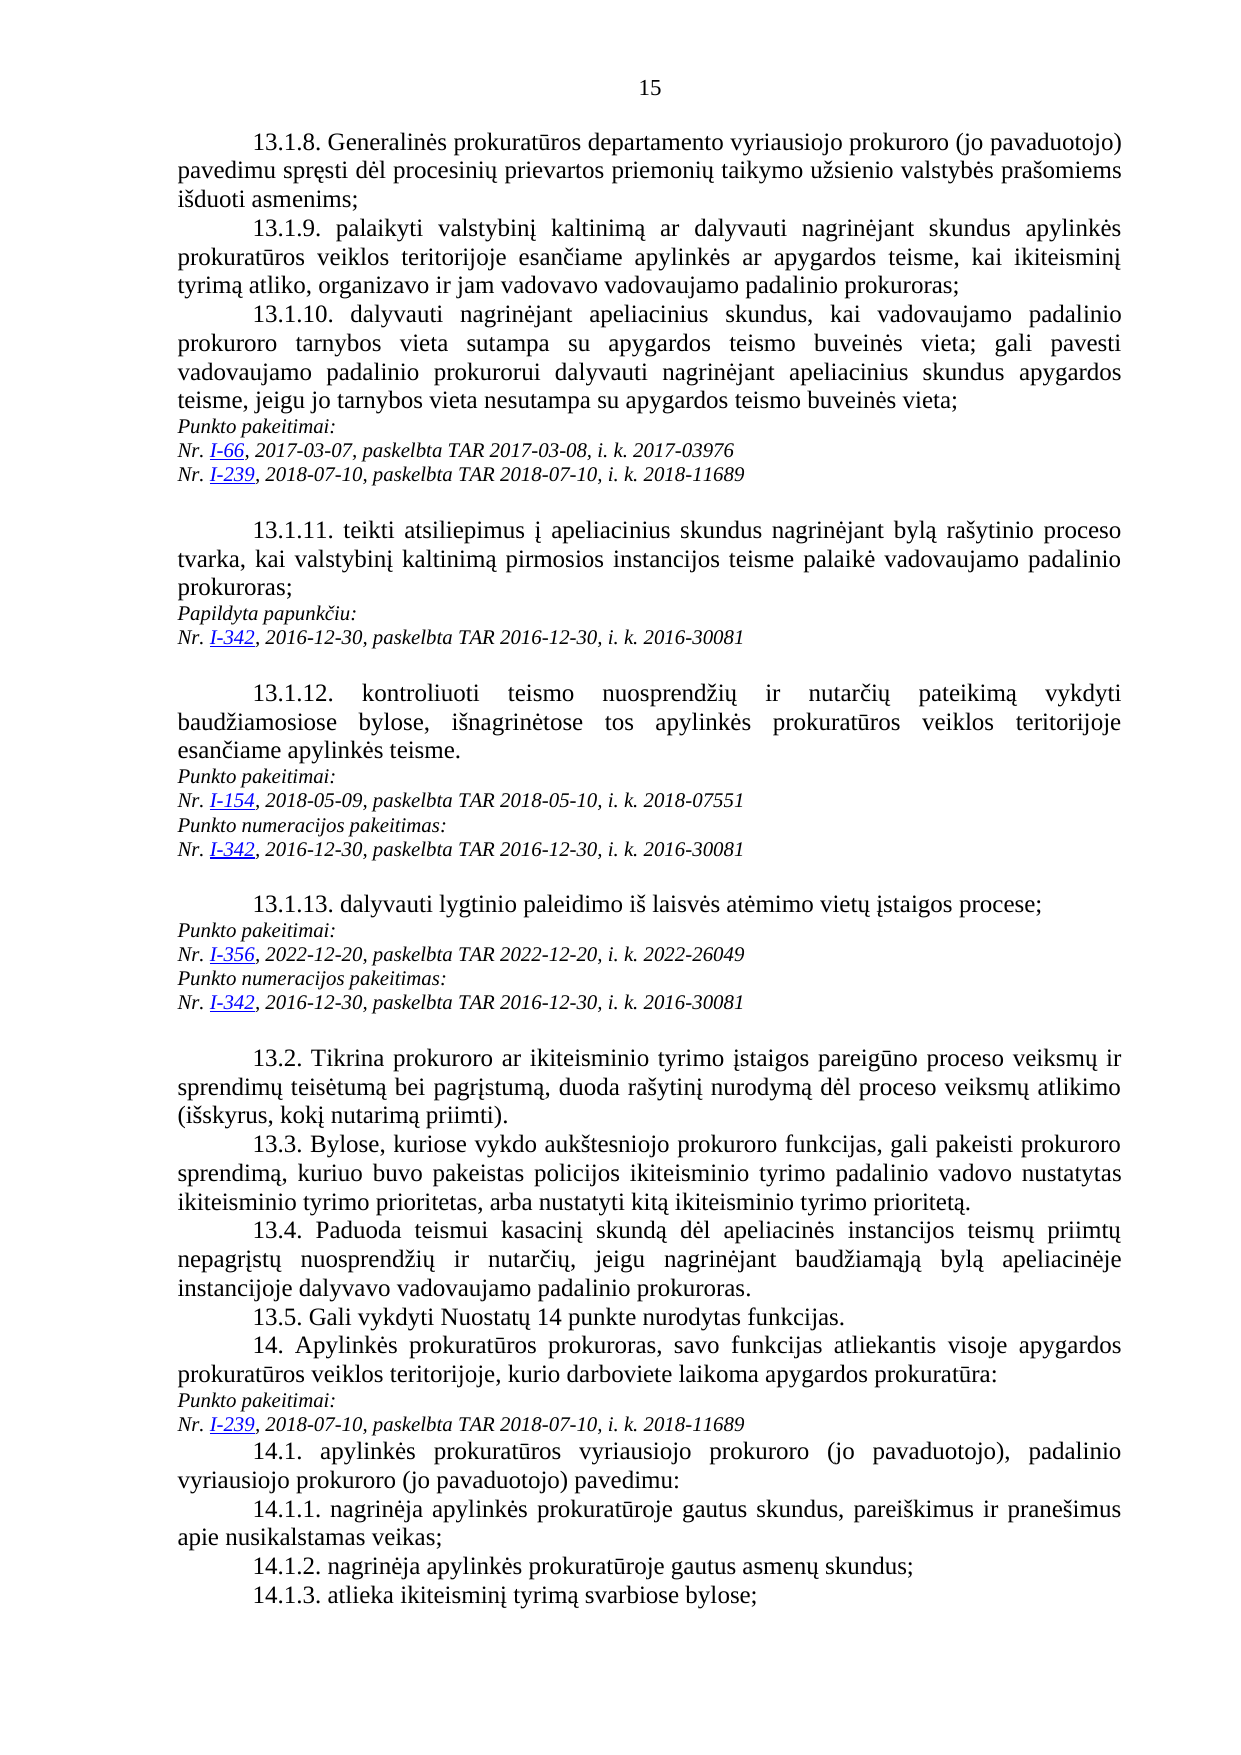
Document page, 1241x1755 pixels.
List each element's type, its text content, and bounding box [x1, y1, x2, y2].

text 13.1.11. teikti atsiliepimus į apeliacinius skundus nagrinėjant bylą rašytinio proceso tvarka, kai valstybinį kaltinimą pirmosios instancijos teisme palaikė vadovaujamo padalinio prokuroras; [177, 515, 1122, 601]
text 14.1.1. nagrinėja apylinkės prokuratūroje gautus skundus, pareiškimus ir pranešimus apie nusikalstamas veikas; [177, 1494, 1122, 1551]
text Punkto numeracijos pakeitimas: [177, 812, 1122, 837]
text Punkto pakeitimai: [177, 764, 1122, 788]
text Punkto pakeitimai: [177, 1388, 1122, 1412]
text 13.2. Tikrina prokuroro ar ikiteisminio tyrimo įstaigos pareigūno proceso veiksmų ir sprendimų teisėtumą bei pagrįstumą, duoda rašytinį nurodymą dėl proceso veiksmų atlikimo (išskyrus, kokį nutarimą priimti). [177, 1043, 1122, 1129]
text 13.1.8. Generalinės prokuratūros departamento vyriausiojo prokuroro (jo pavaduotojo) pavedimu spręsti dėl procesinių prievartos priemonių taikymo užsienio valstybės prašomiems išduoti asmenims; [177, 127, 1122, 213]
text 13.1.12. kontroliuoti teismo nuosprendžių ir nutarčių pateikimą vykdyti baudžiamosiose bylose, išnagrinėtose tos apylinkės prokuratūros veiklos teritorijoje esančiame apylinkės teisme. [177, 678, 1122, 764]
text 13.4. Paduoda teismui kasacinį skundą dėl apeliacinės instancijos teismų priimtų nepagrįstų nuosprendžių ir nutarčių, jeigu nagrinėjant baudžiamąją bylą apeliacinėje instancijoje dalyvavo vadovaujamo padalinio prokuroras. [177, 1216, 1122, 1302]
text Nr. I-154, 2018-05-09, paskelbta TAR 2018-05-10, i. k. 2018-07551 [177, 788, 1122, 812]
text Nr. I-239, 2018-07-10, paskelbta TAR 2018-07-10, i. k. 2018-11689 [177, 462, 1122, 486]
text Punkto pakeitimai: [177, 414, 1122, 438]
text 14.1.3. atlieka ikiteisminį tyrimą svarbiose bylose; [177, 1580, 1122, 1609]
text 14.1. apylinkės prokuratūros vyriausiojo prokuroro (jo pavaduotojo), padalinio vyriausiojo prokuroro (jo pavaduotojo) pavedimu: [177, 1436, 1122, 1494]
text 13.1.13. dalyvauti lygtinio paleidimo iš laisvės atėmimo vietų įstaigos procese; [177, 889, 1122, 918]
text 14. Apylinkės prokuratūros prokuroras, savo funkcijas atliekantis visoje apygardos prokuratūros veiklos teritorijoje, kurio darboviete laikoma apygardos prokuratūra: [177, 1331, 1122, 1388]
text Nr. I-342, 2016-12-30, paskelbta TAR 2016-12-30, i. k. 2016-30081 [177, 625, 1122, 649]
text 13.1.10. dalyvauti nagrinėjant apeliacinius skundus, kai vadovaujamo padalinio prokuroro tarnybos vieta sutampa su apygardos teismo buveinės vieta; gali pavesti vadovaujamo padalinio prokurorui dalyvauti nagrinėjant apeliacinius skundus apygardos teisme, jeigu jo tarnybos vieta nesutampa su apygardos teismo buveinės vieta; [177, 299, 1122, 414]
text 14.1.2. nagrinėja apylinkės prokuratūroje gautus asmenų skundus; [177, 1551, 1122, 1580]
text Papildyta papunkčiu: [177, 601, 1122, 625]
text 13.3. Bylose, kuriose vykdo aukštesniojo prokuroro funkcijas, gali pakeisti prokuroro sprendimą, kuriuo buvo pakeistas policijos ikiteisminio tyrimo padalinio vadovo nustatytas ikiteisminio tyrimo prioritetas, arba nustatyti kitą ikiteisminio tyrimo prioritetą. [177, 1129, 1122, 1216]
text Punkto pakeitimai: [177, 918, 1122, 942]
text Nr. I-342, 2016-12-30, paskelbta TAR 2016-12-30, i. k. 2016-30081 [177, 837, 1122, 861]
text Nr. I-356, 2022-12-20, paskelbta TAR 2022-12-20, i. k. 2022-26049 [177, 942, 1122, 966]
text 13.1.9. palaikyti valstybinį kaltinimą ar dalyvauti nagrinėjant skundus apylinkės prokuratūros veiklos teritorijoje esančiame apylinkės ar apygardos teisme, kai ikiteisminį tyrimą atliko, organizavo ir jam vadovavo vadovaujamo padalinio prokuroras; [177, 213, 1122, 299]
text Nr. I-239, 2018-07-10, paskelbta TAR 2018-07-10, i. k. 2018-11689 [177, 1412, 1122, 1436]
text Nr. I-66, 2017-03-07, paskelbta TAR 2017-03-08, i. k. 2017-03976 [177, 438, 1122, 462]
text Punkto numeracijos pakeitimas: [177, 966, 1122, 990]
text 13.5. Gali vykdyti Nuostatų 14 punkte nurodytas funkcijas. [177, 1302, 1122, 1331]
text Nr. I-342, 2016-12-30, paskelbta TAR 2016-12-30, i. k. 2016-30081 [177, 990, 1122, 1014]
